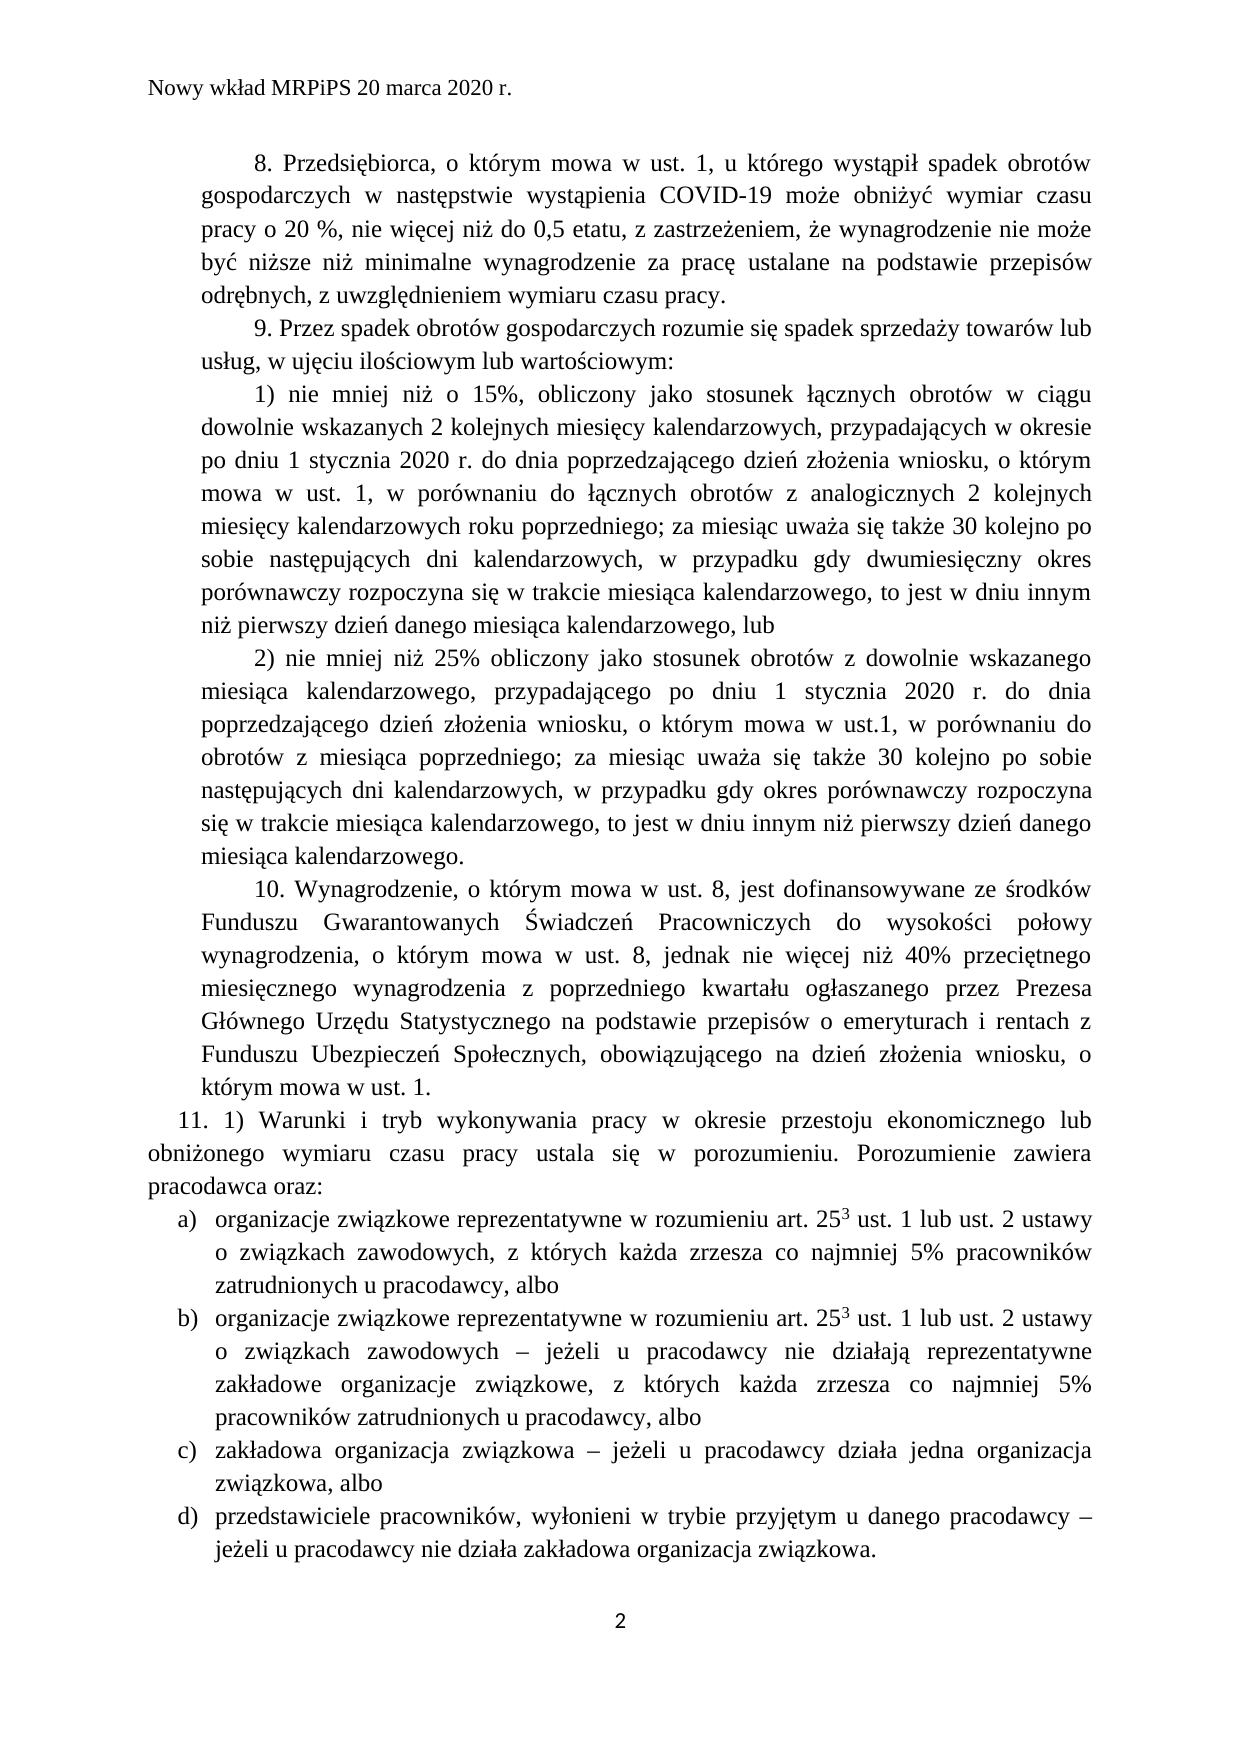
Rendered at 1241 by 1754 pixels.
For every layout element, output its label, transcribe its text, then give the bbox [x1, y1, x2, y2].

text 9. Przez spadek obrotów gospodarczych rozumie się spadek sprzedaży towarów lub usług, w ujęciu ilościowym lub wartościowym: [201, 313, 1093, 374]
text 1) nie mniej niż o 15%, obliczony jako stosunek łącznych obrotów w ciągu dowolnie wskazanych 2 kolejnych miesięcy kalendarzowych, przypadających w okresie po dniu 1 stycznia 2020 r. do dnia poprzedzającego dzień złożenia wniosku, o którym mowa w ust. 1, w porównaniu do łącznych obrotów z analogicznych 2 kolejnych miesięcy kalendarzowych roku poprzedniego; za miesiąc uważa się także 30 kolejno po sobie następujących dni kalendarzowych, w przypadku gdy dwumiesięczny okres porównawczy rozpoczyna się w trakcie miesiąca kalendarzowego, to jest w dniu innym niż pierwszy dzień danego miesiąca kalendarzowego, lub [201, 379, 1093, 639]
text 2) nie mniej niż 25% obliczony jako stosunek obrotów z dowolnie wskazanego miesiąca kalendarzowego, przypadającego po dniu 1 stycznia 2020 r. do dnia poprzedzającego dzień złożenia wniosku, o którym mowa w ust.1, w porównaniu do obrotów z miesiąca poprzedniego; za miesiąc uważa się także 30 kolejno po sobie następujących dni kalendarzowych, w przypadku gdy okres porównawczy rozpoczyna się w trakcie miesiąca kalendarzowego, to jest w dniu innym niż pierwszy dzień danego miesiąca kalendarzowego. [201, 643, 1093, 870]
text 10. Wynagrodzenie, o którym mowa w ust. 8, jest dofinansowywane ze środków Funduszu Gwarantowanych Świadczeń Pracowniczych do wysokości połowy wynagrodzenia, o którym mowa w ust. 8, jednak nie więcej niż 40% przeciętnego miesięcznego wynagrodzenia z poprzedniego kwartału ogłaszanego przez Prezesa Głównego Urzędu Statystycznego na podstawie przepisów o emeryturach i rentach z Funduszu Ubezpieczeń Społecznych, obowiązującego na dzień złożenia wniosku, o którym mowa w ust. 1. [201, 874, 1093, 1101]
text 11. 1) Warunki i tryb wykonywania pracy w okresie przestoju ekonomicznego lub obniżonego wymiaru czasu pracy ustala się w porozumieniu. Porozumienie zawiera pracodawca oraz: [148, 1105, 1093, 1200]
text 8. Przedsiębiorca, o którym mowa w ust. 1, u którego wystąpił spadek obrotów gospodarczych w następstwie wystąpienia COVID-19 może obniżyć wymiar czasu pracy o 20 %, nie więcej niż do 0,5 etatu, z zastrzeżeniem, że wynagrodzenie nie może być niższe niż minimalne wynagrodzenie za pracę ustalane na podstawie przepisów odrębnych, z uwzględnieniem wymiaru czasu pracy. [201, 148, 1093, 308]
text c) zakładowa organizacja związkowa – jeżeli u pracodawcy działa jedna organizacja związkowa, albo [177, 1435, 1093, 1497]
text a) organizacje związkowe reprezentatywne w rozumieniu art. 253 ust. 1 lub ust. 2 ustawy o związkach zawodowych, z których każda zrzesza co najmniej 5% pracowników zatrudnionych u pracodawcy, albo [177, 1204, 1093, 1299]
text b) organizacje związkowe reprezentatywne w rozumieniu art. 253 ust. 1 lub ust. 2 ustawy o związkach zawodowych – jeżeli u pracodawcy nie działają reprezentatywne zakładowe organizacje związkowe, z których każda zrzesza co najmniej 5% pracowników zatrudnionych u pracodawcy, albo [177, 1303, 1093, 1431]
text d) przedstawiciele pracowników, wyłonieni w trybie przyjętym u danego pracodawcy – jeżeli u pracodawcy nie działa zakładowa organizacja związkowa. [177, 1501, 1093, 1563]
